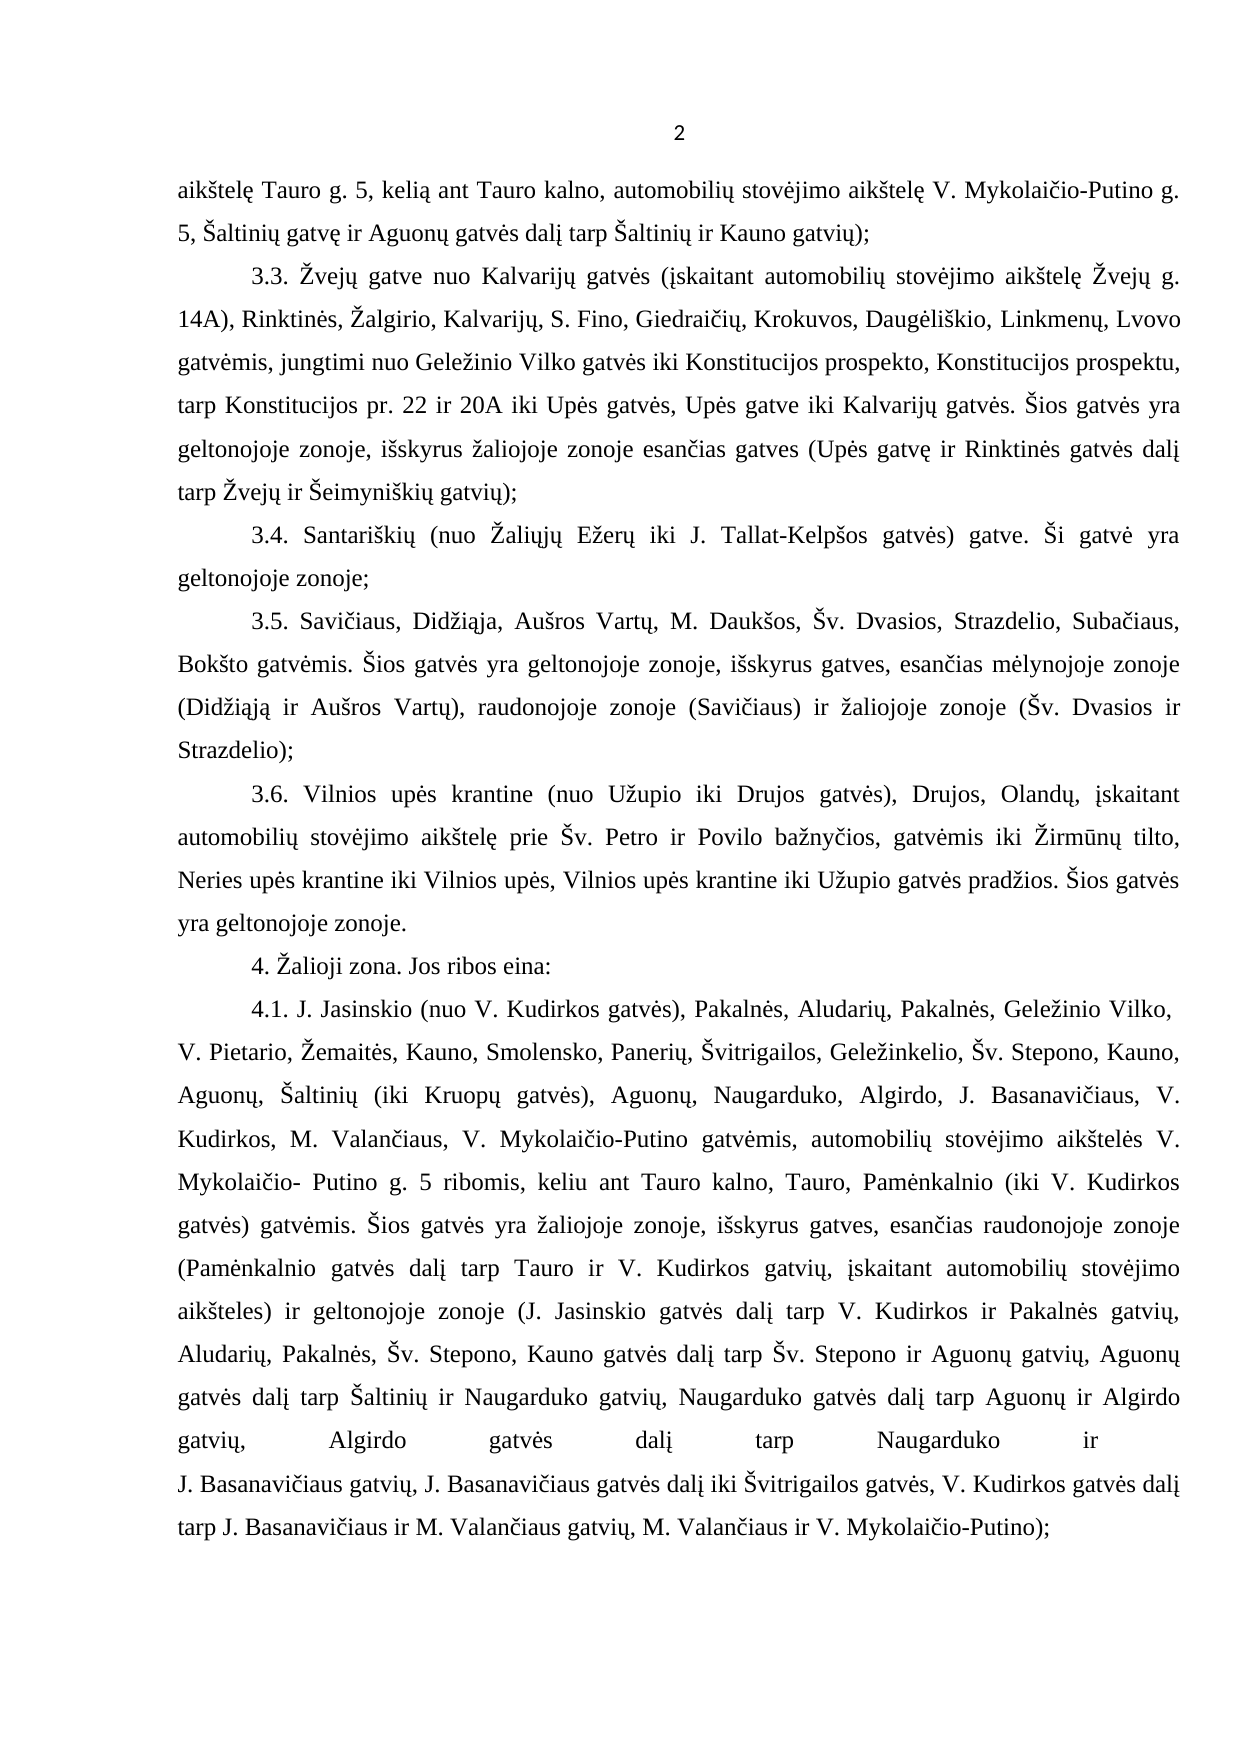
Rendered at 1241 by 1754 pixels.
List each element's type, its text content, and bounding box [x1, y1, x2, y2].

text 3.4. Santariškių (nuo Žaliųjų Ežerų iki J. Tallat-Kelpšos gatvės) gatve. Ši gatvė yra geltonojoje zonoje; [177, 520, 1181, 592]
text 3.6. Vilnios upės krantine (nuo Užupio iki Drujos gatvės), Drujos, Olandų, įskaitant automobilių stovėjimo aikštelę prie Šv. Petro ir Povilo bažnyčios, gatvėmis iki Žirmūnų tilto, Neries upės krantine iki Vilnios upės, Vilnios upės krantine iki Užupio gatvės pradžios. Šios gatvės yra geltonojoje zonoje. [177, 779, 1181, 937]
text 3.5. Savičiaus, Didžiąja, Aušros Vartų, M. Daukšos, Šv. Dvasios, Strazdelio, Subačiaus, Bokšto gatvėmis. Šios gatvės yra geltonojoje zonoje, išskyrus gatves, esančias mėlynojoje zonoje (Didžiąją ir Aušros Vartų), raudonojoje zonoje (Savičiaus) ir žaliojoje zonoje (Šv. Dvasios ir Strazdelio); [177, 606, 1181, 764]
text 4. Žalioji zona. Jos ribos eina: [177, 951, 1181, 980]
text 3.3. Žvejų gatve nuo Kalvarijų gatvės (įskaitant automobilių stovėjimo aikštelę Žvejų g. 14A), Rinktinės, Žalgirio, Kalvarijų, S. Fino, Giedraičių, Krokuvos, Daugėliškio, Linkmenų, Lvovo gatvėmis, jungtimi nuo Geležinio Vilko gatvės iki Konstitucijos prospekto, Konstitucijos prospektu, tarp Konstitucijos pr. 22 ir 20A iki Upės gatvės, Upės gatve iki Kalvarijų gatvės. Šios gatvės yra geltonojoje zonoje, išskyrus žaliojoje zonoje esančias gatves (Upės gatvę ir Rinktinės gatvės dalį tarp Žvejų ir Šeimyniškių gatvių); [177, 261, 1181, 506]
text aikštelę Tauro g. 5, kelią ant Tauro kalno, automobilių stovėjimo aikštelę V. Mykolaičio-Putino g. 5, Šaltinių gatvę ir Aguonų gatvės dalį tarp Šaltinių ir Kauno gatvių); [177, 175, 1181, 247]
text 4.1. J. Jasinskio (nuo V. Kudirkos gatvės), Pakalnės, Aludarių, Pakalnės, Geležinio Vilko, V. Pietario, Žemaitės, Kauno, Smolensko, Panerių, Švitrigailos, Geležinkelio, Šv. Stepono, Kauno, Aguonų, Šaltinių (iki Kruopų gatvės), Aguonų, Naugarduko, Algirdo, J. Basanavičiaus, V. Kudirkos, M. Valančiaus, V. Mykolaičio-Putino gatvėmis, automobilių stovėjimo aikštelės V. Mykolaičio- Putino g. 5 ribomis, keliu ant Tauro kalno, Tauro, Pamėnkalnio (iki V. Kudirkos gatvės) gatvėmis. Šios gatvės yra žaliojoje zonoje, išskyrus gatves, esančias raudonojoje zonoje (Pamėnkalnio gatvės dalį tarp Tauro ir V. Kudirkos gatvių, įskaitant automobilių stovėjimo aikšteles) ir geltonojoje zonoje (J. Jasinskio gatvės dalį tarp V. Kudirkos ir Pakalnės gatvių, Aludarių, Pakalnės, Šv. Stepono, Kauno gatvės dalį tarp Šv. Stepono ir Aguonų gatvių, Aguonų gatvės dalį tarp Šaltinių ir Naugarduko gatvių, Naugarduko gatvės dalį tarp Aguonų ir Algirdo gatvių, Algirdo gatvės dalį tarp Naugarduko ir J. Basanavičiaus gatvių, J. Basanavičiaus gatvės dalį iki Švitrigailos gatvės, V. Kudirkos gatvės dalį tarp J. Basanavičiaus ir M. Valančiaus gatvių, M. Valančiaus ir V. Mykolaičio-Putino); [177, 994, 1181, 1541]
